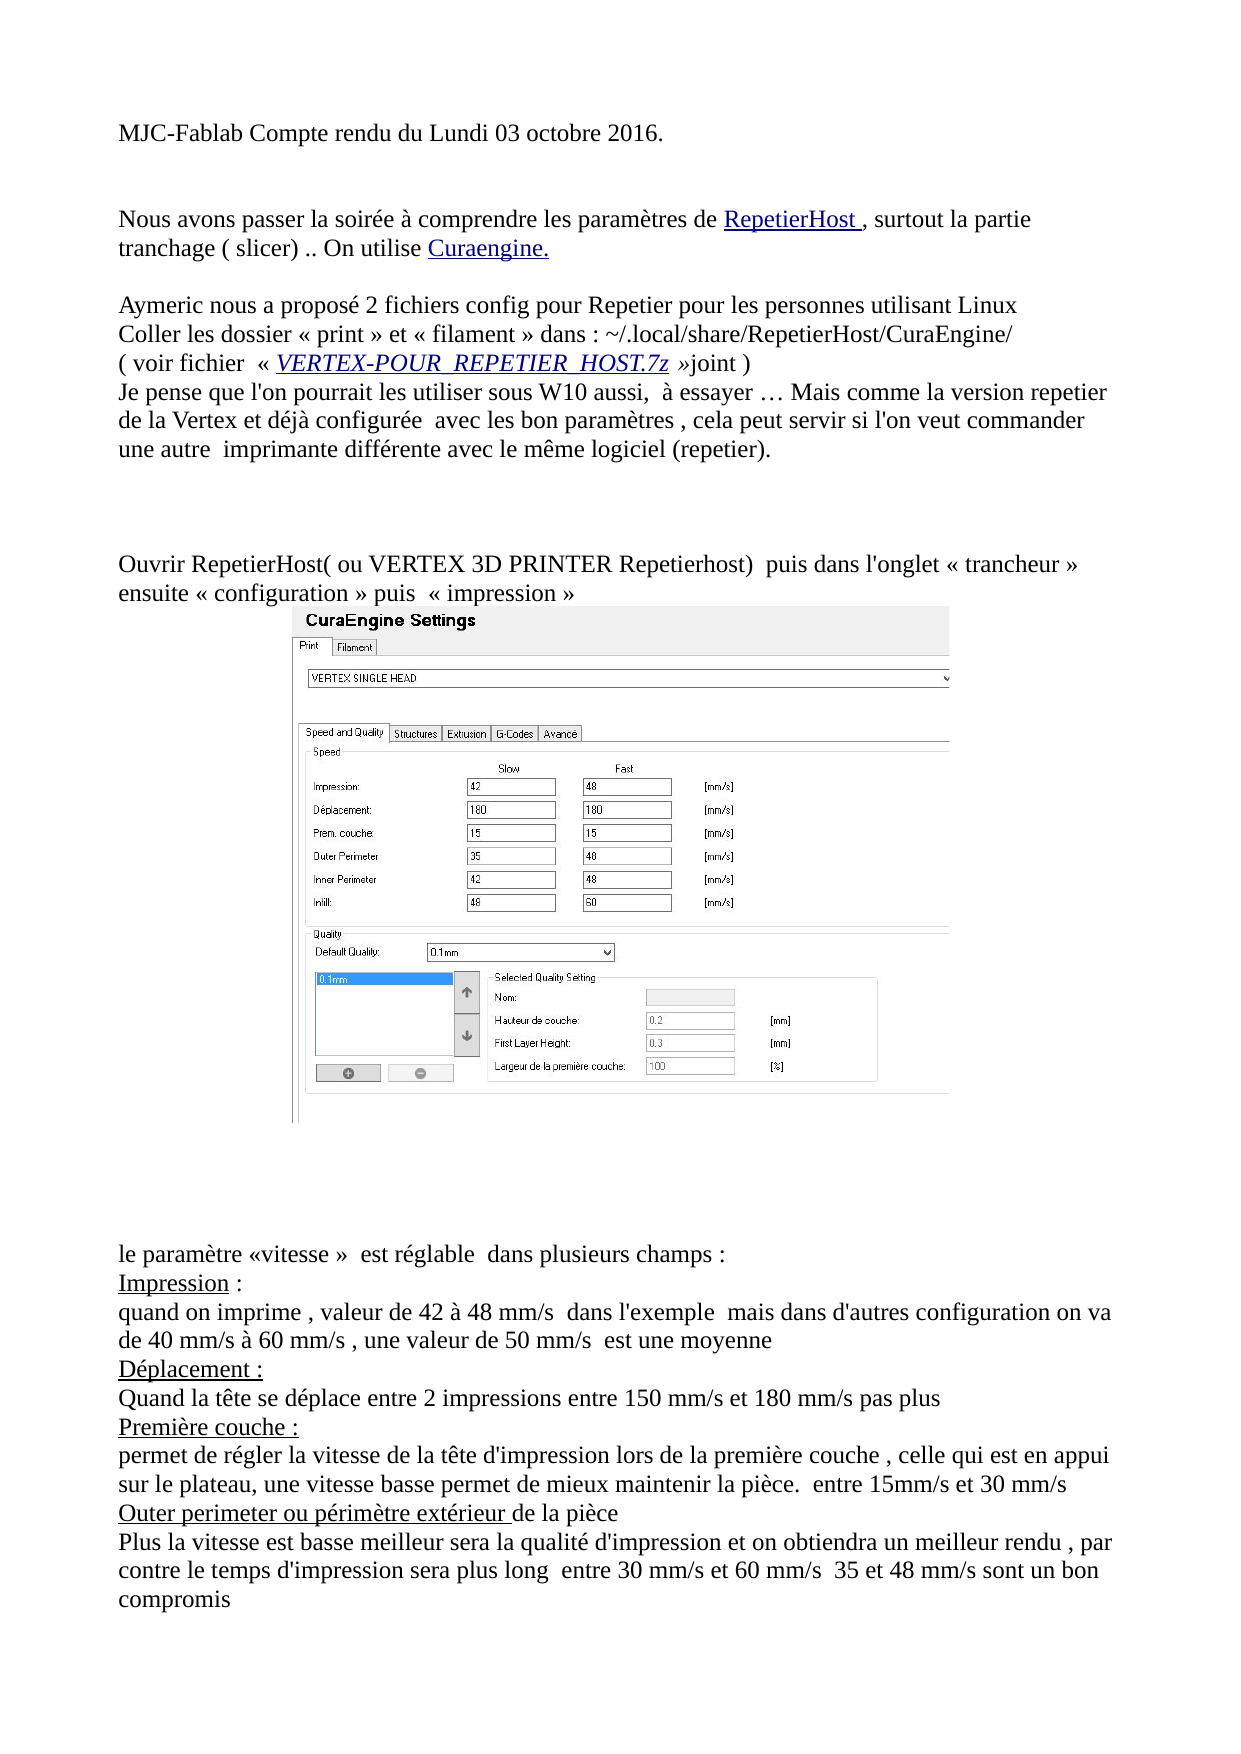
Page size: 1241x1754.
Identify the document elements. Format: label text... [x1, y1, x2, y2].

text Aymeric nous a proposé 2 fichiers config pour Repetier pour les personnes utilisant Linux [118, 291, 1122, 319]
text Quand la tête se déplace entre 2 impressions entre 150 mm/s et 180 mm/s pas plus [118, 1383, 1122, 1412]
text Déplacement : [118, 1354, 1122, 1383]
text Nous avons passer la soirée à comprendre les paramètres de RepetierHost , surtout la partie tranchage ( slicer) .. On utilise Curaengine. [118, 204, 1122, 262]
text Première couche : [118, 1412, 1122, 1441]
text Plus la vitesse est basse meilleur sera la qualité d'impression et on obtiendra un meilleur rendu , par contre le temps d'impression sera plus long entre 30 mm/s et 60 mm/s 35 et 48 mm/s sont un bon compromis [118, 1527, 1122, 1613]
text quand on imprime , valeur de 42 à 48 mm/s dans l'exemple mais dans d'autres configuration on va de 40 mm/s à 60 mm/s , une valeur de 50 mm/s est une moyenne [118, 1297, 1122, 1354]
picture [291, 606, 950, 1123]
text Coller les dossier « print » et « filament » dans : ~/.local/share/RepetierHost/CuraEngine/ [118, 319, 1122, 348]
text ( voir fichier « VERTEX-POUR_REPETIER_HOST.7z »joint ) [118, 348, 1122, 377]
text Je pense que l'on pourrait les utiliser sous W10 aussi, à essayer … Mais comme la version repetier de la Vertex et déjà configurée avec les bon paramètres , cela peut servir si l'on veut commander une autre imprimante différente avec le même logiciel (repetier). [118, 377, 1122, 463]
text permet de régler la vitesse de la tête d'impression lors de la première couche , celle qui est en appui sur le plateau, une vitesse basse permet de mieux maintenir la pièce. entre 15mm/s et 30 mm/s [118, 1441, 1122, 1498]
text Ouvrir RepetierHost( ou VERTEX 3D PRINTER Repetierhost) puis dans l'onglet « trancheur » ensuite « configuration » puis « impression » [118, 549, 1122, 607]
text Outer perimeter ou périmètre extérieur de la pièce [118, 1498, 1122, 1527]
text Impression : [118, 1268, 1122, 1297]
text MJC-Fablab Compte rendu du Lundi 03 octobre 2016. [118, 118, 1122, 147]
text le paramètre «vitesse » est réglable dans plusieurs champs : [118, 1239, 1122, 1268]
